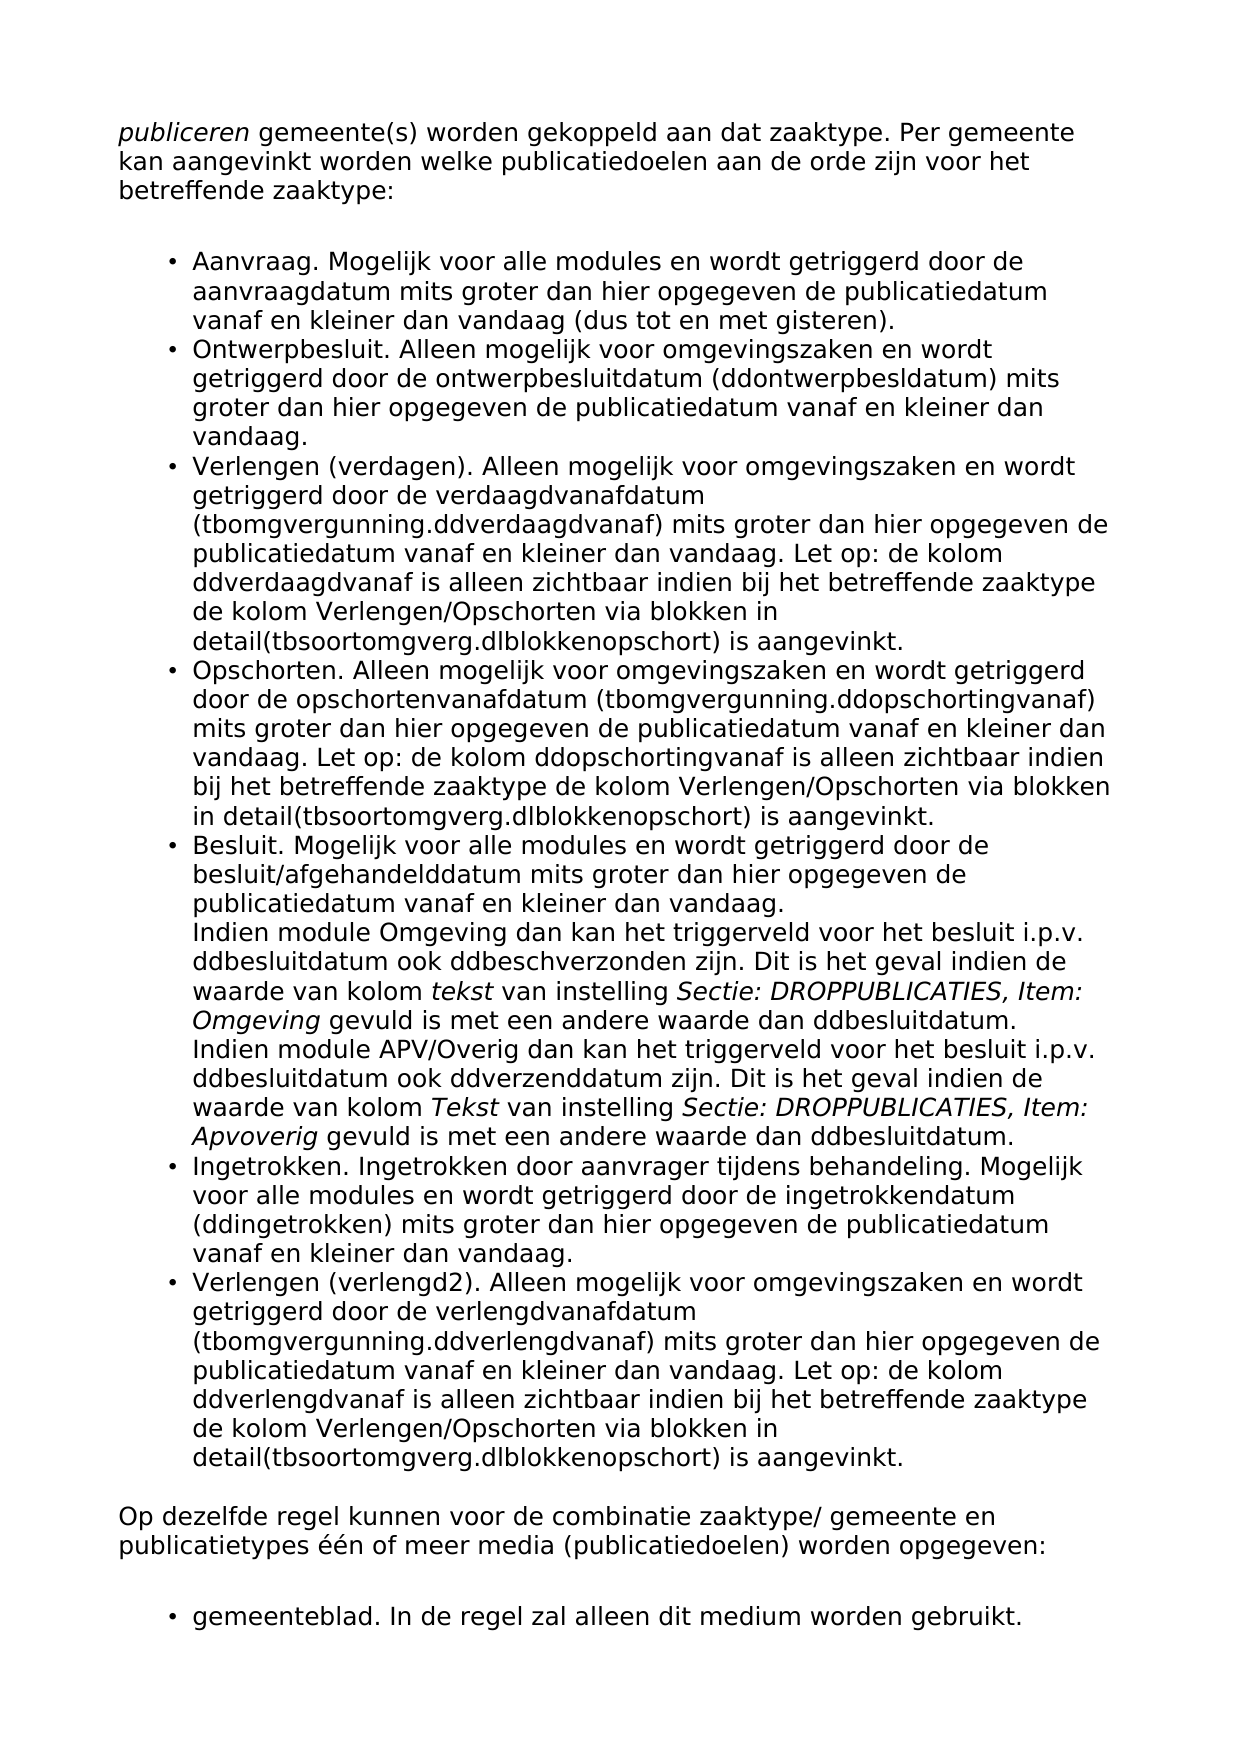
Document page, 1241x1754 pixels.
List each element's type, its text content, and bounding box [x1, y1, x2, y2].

list Verlengen (verlengd2). Alleen mogelijk voor omgevingszaken en wordt getriggerd door de verlengdvanafdatum (tbomgvergunning.ddverlengdvanaf) mits groter dan hier opgegeven de publicatiedatum vanaf en kleiner dan vandaag. Let op: de kolom ddverlengdvanaf is alleen zichtbaar indien bij het betreffende zaaktype de kolom Verlengen/Opschorten via blokken in detail(tbsoortomgverg.dlblokkenopschort) is aangevinkt. [177, 1268, 1122, 1473]
list gemeenteblad. In de regel zal alleen dit medium worden gebruikt. [177, 1602, 1122, 1632]
list Besluit. Mogelijk voor alle modules en wordt getriggerd door de besluit/afgehandelddatum mits groter dan hier opgegeven de publicatiedatum vanaf en kleiner dan vandaag. Indien module Omgeving dan kan het triggerveld voor het besluit i.p.v. ddbesluitdatum ook ddbeschverzonden zijn. Dit is het geval indien de waarde van kolom tekst van instelling Sectie: DROPPUBLICATIES, Item: Omgeving gevuld is met een andere waarde dan ddbesluitdatum. Indien module APV/Overig dan kan het triggerveld voor het besluit i.p.v. ddbesluitdatum ook ddverzenddatum zijn. Dit is het geval indien de waarde van kolom Tekst van instelling Sectie: DROPPUBLICATIES, Item: Apvoverig gevuld is met een andere waarde dan ddbesluitdatum. [177, 831, 1122, 1152]
text publiceren gemeente(s) worden gekoppeld aan dat zaaktype. Per gemeente kan aangevinkt worden welke publicatiedoelen aan de orde zijn voor het betreffende zaaktype: [118, 118, 1122, 206]
list Ingetrokken. Ingetrokken door aanvrager tijdens behandeling. Mogelijk voor alle modules en wordt getriggerd door de ingetrokkendatum (ddingetrokken) mits groter dan hier opgegeven de publicatiedatum vanaf en kleiner dan vandaag. [177, 1152, 1122, 1268]
list Aanvraag. Mogelijk voor alle modules en wordt getriggerd door de aanvraagdatum mits groter dan hier opgegeven de publicatiedatum vanaf en kleiner dan vandaag (dus tot en met gisteren). [177, 248, 1122, 335]
list Opschorten. Alleen mogelijk voor omgevingszaken en wordt getriggerd door de opschortenvanafdatum (tbomgvergunning.ddopschortingvanaf) mits groter dan hier opgegeven de publicatiedatum vanaf en kleiner dan vandaag. Let op: de kolom ddopschortingvanaf is alleen zichtbaar indien bij het betreffende zaaktype de kolom Verlengen/Opschorten via blokken in detail(tbsoortomgverg.dlblokkenopschort) is aangevinkt. [177, 656, 1122, 831]
text Op dezelfde regel kunnen voor de combinatie zaaktype/ gemeente en publicatietypes één of meer media (publicatiedoelen) worden opgegeven: [118, 1502, 1122, 1560]
list Verlengen (verdagen). Alleen mogelijk voor omgevingszaken en wordt getriggerd door de verdaagdvanafdatum (tbomgvergunning.ddverdaagdvanaf) mits groter dan hier opgegeven de publicatiedatum vanaf en kleiner dan vandaag. Let op: de kolom ddverdaagdvanaf is alleen zichtbaar indien bij het betreffende zaaktype de kolom Verlengen/Opschorten via blokken in detail(tbsoortomgverg.dlblokkenopschort) is aangevinkt. [177, 452, 1122, 656]
list Ontwerpbesluit. Alleen mogelijk voor omgevingszaken en wordt getriggerd door de ontwerpbesluitdatum (ddontwerpbesldatum) mits groter dan hier opgegeven de publicatiedatum vanaf en kleiner dan vandaag. [177, 335, 1122, 452]
